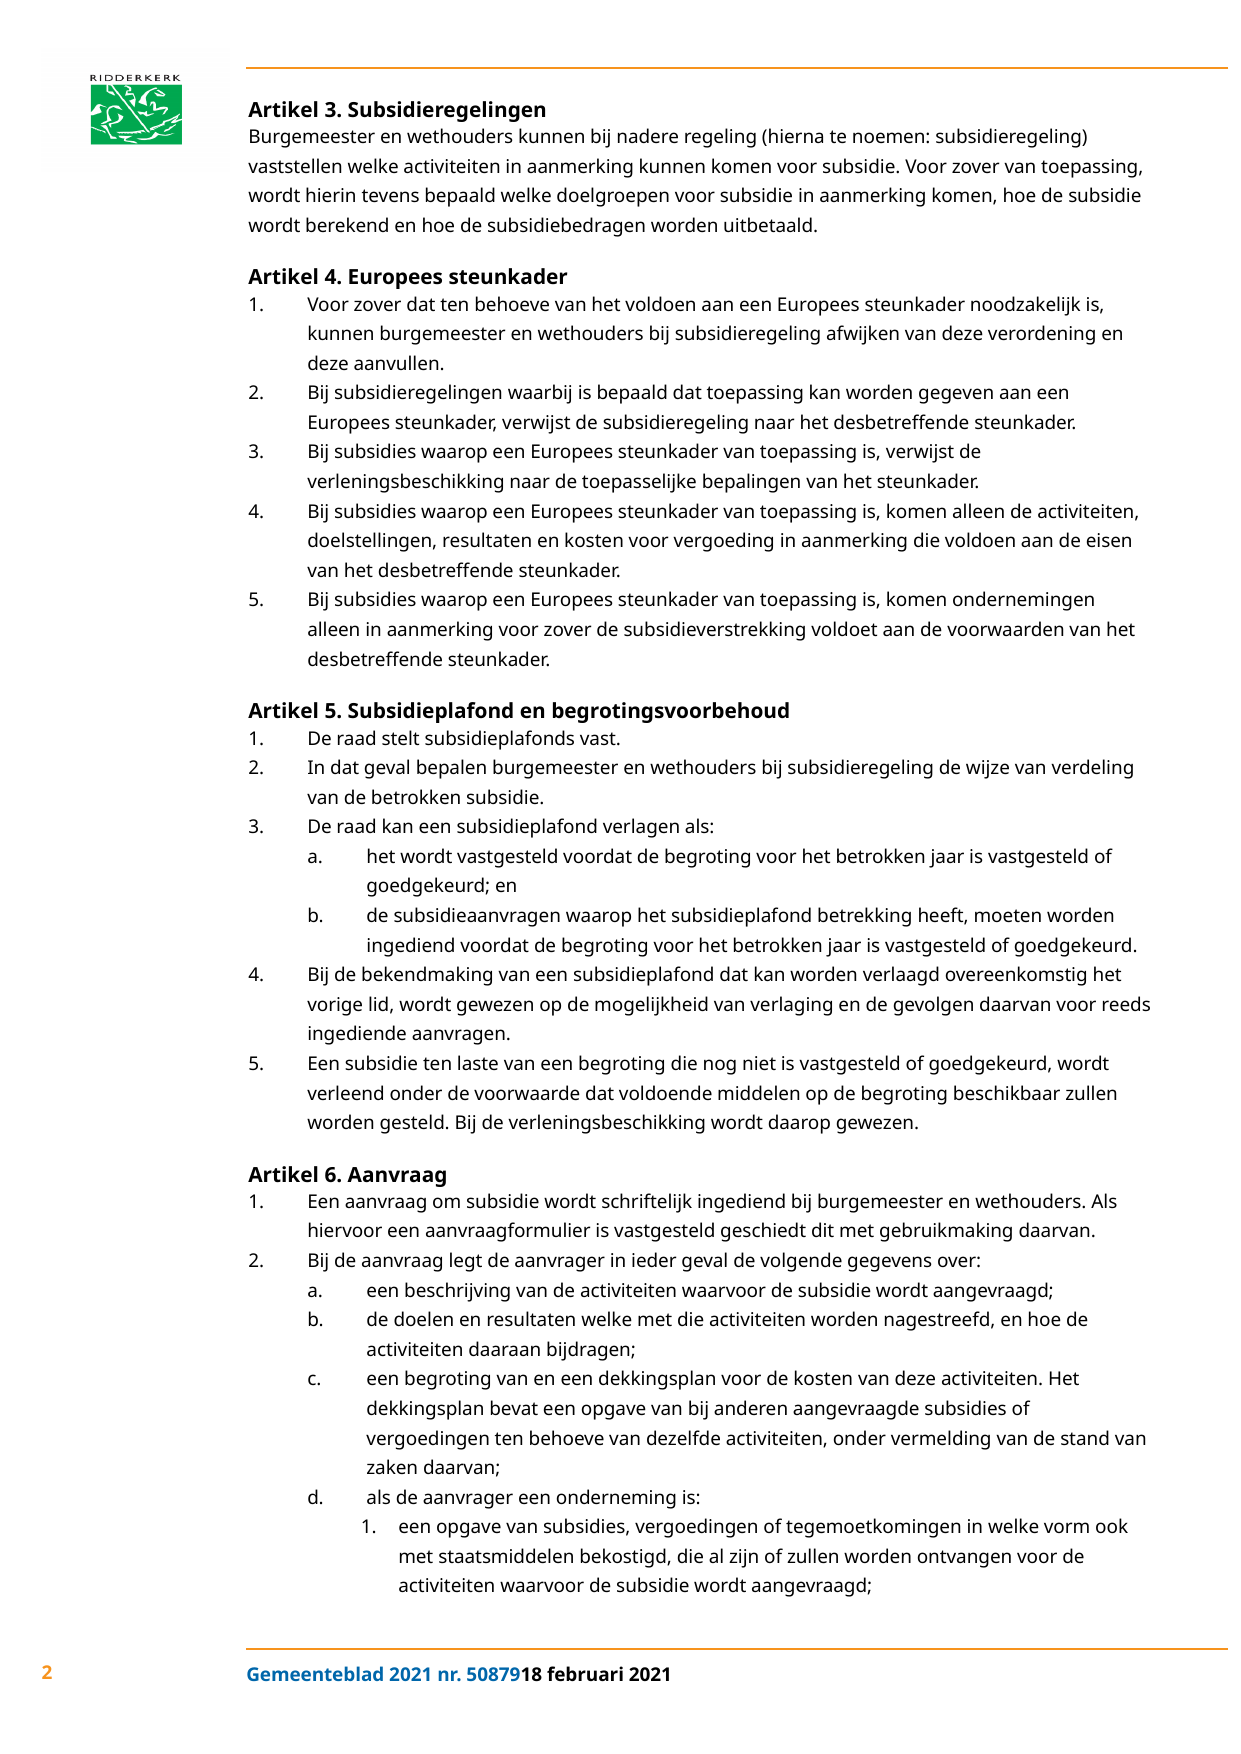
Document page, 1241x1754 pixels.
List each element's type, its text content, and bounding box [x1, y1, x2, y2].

list De raad stelt subsidieplafonds vast. [248, 725, 1152, 750]
list De raad kan een subsidieplafond verlagen als: [248, 813, 1152, 839]
list Bij de bekendmaking van een subsidieplafond dat kan worden verlaagd overeenkomstig het vorige lid, wordt gewezen op de mogelijkheid van verlaging en de gevolgen daarvan voor reeds ingediende aanvragen. [248, 961, 1152, 1046]
list als de aanvrager een onderneming is: [307, 1484, 1152, 1510]
list de subsidieaanvragen waarop het subsidieplafond betrekking heeft, moeten worden ingediend voordat de begroting voor het betrokken jaar is vastgesteld of goedgekeurd. [307, 902, 1152, 957]
list Voor zover dat ten behoeve van het voldoen aan een Europees steunkader noodzakelijk is, kunnen burgemeester en wethouders bij subsidieregeling afwijken van deze verordening en deze aanvullen. [248, 291, 1152, 376]
list Een aanvraag om subsidie wordt schriftelijk ingediend bij burgemeester en wethouders. Als hiervoor een aanvraagformulier is vastgesteld geschiedt dit met gebruikmaking daarvan. [248, 1188, 1152, 1243]
list Bij de aanvraag legt de aanvrager in ieder geval de volgende gegevens over: [248, 1247, 1152, 1273]
list Een subsidie ten laste van een begroting die nog niet is vastgesteld of goedgekeurd, wordt verleend onder de voorwaarde dat voldoende middelen op de begroting beschikbaar zullen worden gesteld. Bij de verleningsbeschikking wordt daarop gewezen. [248, 1050, 1152, 1135]
text Artikel 4. Europees steunkader [248, 262, 1152, 291]
picture [41, 47, 231, 172]
list Bij subsidies waarop een Europees steunkader van toepassing is, komen alleen de activiteiten, doelstellingen, resultaten en kosten voor vergoeding in aanmerking die voldoen aan de eisen van het desbetreffende steunkader. [248, 498, 1152, 583]
list Bij subsidieregelingen waarbij is bepaald dat toepassing kan worden gegeven aan een Europees steunkader, verwijst de subsidieregeling naar het desbetreffende steunkader. [248, 379, 1152, 435]
list Bij subsidies waarop een Europees steunkader van toepassing is, verwijst de verleningsbeschikking naar de toepasselijke bepalingen van het steunkader. [248, 439, 1152, 494]
text Burgemeester en wethouders kunnen bij nadere regeling (hierna te noemen: subsidieregeling) vaststellen welke activiteiten in aanmerking kunnen komen voor subsidie. Voor zover van toepassing, wordt hierin tevens bepaald welke doelgroepen voor subsidie in aanmerking komen, hoe de subsidie wordt berekend en hoe de subsidiebedragen worden uitbetaald. [248, 123, 1152, 238]
list een beschrijving van de activiteiten waarvoor de subsidie wordt aangevraagd; [307, 1277, 1152, 1303]
text Artikel 3. Subsidieregelingen [248, 95, 1152, 123]
list de doelen en resultaten welke met die activiteiten worden nagestreefd, en hoe de activiteiten daaraan bijdragen; [307, 1306, 1152, 1362]
list een opgave van subsidies, vergoedingen of tegemoetkomingen in welke vorm ook met staatsmiddelen bekostigd, die al zijn of zullen worden ontvangen voor de activiteiten waarvoor de subsidie wordt aangevraagd; [361, 1513, 1152, 1598]
text Artikel 6. Aanvraag [248, 1160, 1152, 1188]
list In dat geval bepalen burgemeester en wethouders bij subsidieregeling de wijze van verdeling van de betrokken subsidie. [248, 754, 1152, 809]
list Bij subsidies waarop een Europees steunkader van toepassing is, komen ondernemingen alleen in aanmerking voor zover de subsidieverstrekking voldoet aan de voorwaarden van het desbetreffende steunkader. [248, 587, 1152, 672]
list een begroting van en een dekkingsplan voor de kosten van deze activiteiten. Het dekkingsplan bevat een opgave van bij anderen aangevraagde subsidies of vergoedingen ten behoeve van dezelfde activiteiten, onder vermelding van de stand van zaken daarvan; [307, 1366, 1152, 1480]
list het wordt vastgesteld voordat de begroting voor het betrokken jaar is vastgesteld of goedgekeurd; en [307, 843, 1152, 898]
text Artikel 5. Subsidieplafond en begrotingsvoorbehoud [248, 696, 1152, 725]
